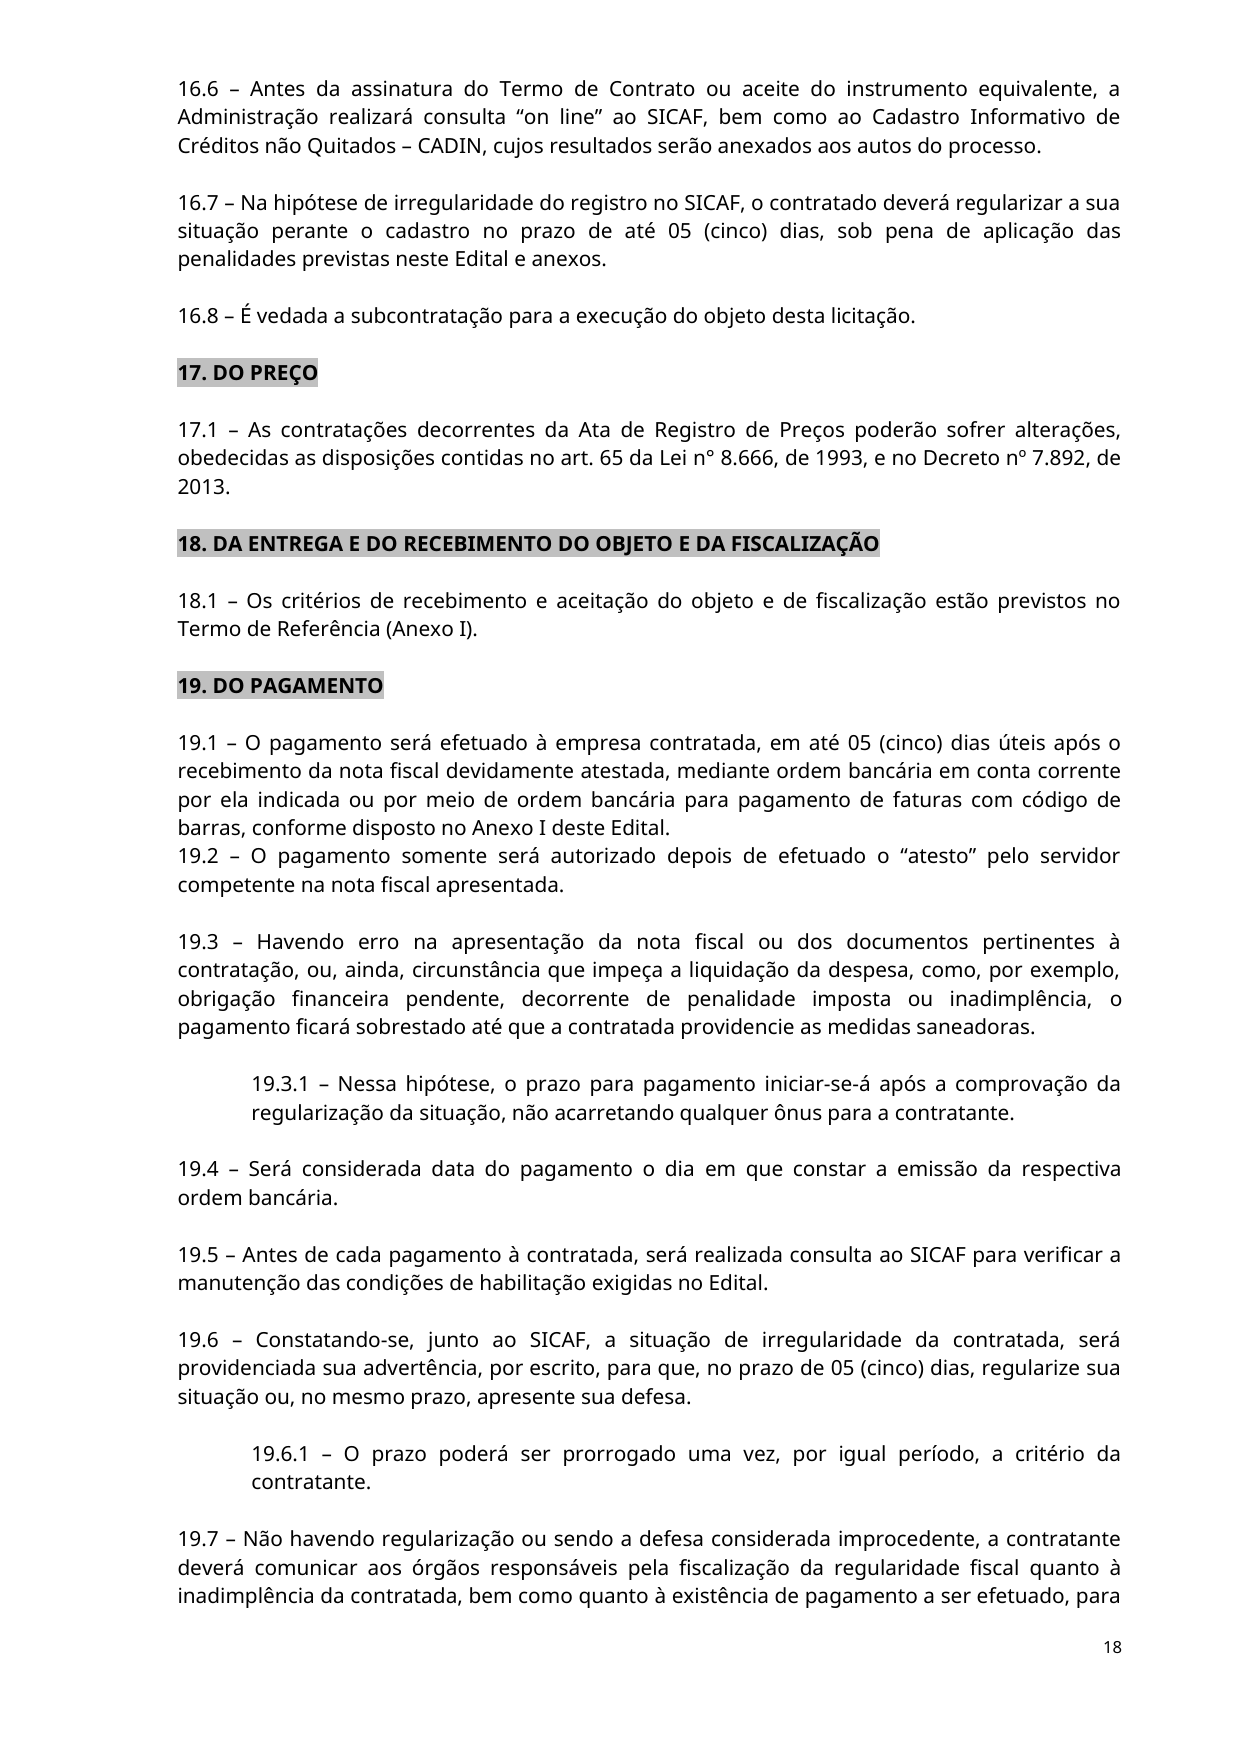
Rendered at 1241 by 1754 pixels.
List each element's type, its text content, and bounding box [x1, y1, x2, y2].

list 19.5 – Antes de cada pagamento à contratada, será realizada consulta ao SICAF para verificar a manutenção das condições de habilitação exigidas no Edital. [177, 1240, 1122, 1297]
list 19.6 – Constatando-se, junto ao SICAF, a situação de irregularidade da contratada, será providenciada sua advertência, por escrito, para que, no prazo de 05 (cinco) dias, regularize sua situação ou, no mesmo prazo, apresente sua defesa. [177, 1325, 1122, 1410]
text 16.6 – Antes da assinatura do Termo de Contrato ou aceite do instrumento equivalente, a Administração realizará consulta “on line” ao SICAF, bem como ao Cadastro Informativo de Créditos não Quitados – CADIN, cujos resultados serão anexados aos autos do processo. [177, 74, 1122, 159]
list 19.6.1 – O prazo poderá ser prorrogado uma vez, por igual período, a critério da contratante. [251, 1439, 1122, 1496]
text 19.2 – O pagamento somente será autorizado depois de efetuado o “atesto” pelo servidor competente na nota fiscal apresentada. [177, 842, 1122, 898]
text 19.1 – O pagamento será efetuado à empresa contratada, em até 05 (cinco) dias úteis após o recebimento da nota fiscal devidamente atestada, mediante ordem bancária em conta corrente por ela indicada ou por meio de ordem bancária para pagamento de faturas com código de barras, conforme disposto no Anexo I deste Edital. [177, 728, 1122, 842]
text 17.1 – As contratações decorrentes da Ata de Registro de Preços poderão sofrer alterações, obedecidas as disposições contidas no art. 65 da Lei n° 8.666, de 1993, e no Decreto nº 7.892, de 2013. [177, 415, 1122, 500]
text 19. DO PAGAMENTO [177, 671, 1122, 699]
text 16.8 – É vedada a subcontratação para a execução do objeto desta licitação. [177, 301, 1122, 330]
text 19.3.1 – Nessa hipótese, o prazo para pagamento iniciar-se-á após a comprovação da regularização da situação, não acarretando qualquer ônus para a contratante. [251, 1069, 1122, 1126]
text 18. DA ENTREGA E DO RECEBIMENTO DO OBJETO E DA FISCALIZAÇÃO [177, 529, 1122, 557]
text 16.7 – Na hipótese de irregularidade do registro no SICAF, o contratado deverá regularizar a sua situação perante o cadastro no prazo de até 05 (cinco) dias, sob pena de aplicação das penalidades previstas neste Edital e anexos. [177, 188, 1122, 273]
text 17. DO PREÇO [177, 358, 1122, 387]
list 19.7 – Não havendo regularização ou sendo a defesa considerada improcedente, a contratante deverá comunicar aos órgãos responsáveis pela fiscalização da regularidade fiscal quanto à inadimplência da contratada, bem como quanto à existência de pagamento a ser efetuado, para [177, 1524, 1122, 1609]
list 19.4 – Será considerada data do pagamento o dia em que constar a emissão da respectiva ordem bancária. [177, 1154, 1122, 1211]
text 19.3 – Havendo erro na apresentação da nota fiscal ou dos documentos pertinentes à contratação, ou, ainda, circunstância que impeça a liquidação da despesa, como, por exemplo, obrigação financeira pendente, decorrente de penalidade imposta ou inadimplência, o pagamento ficará sobrestado até que a contratada providencie as medidas saneadoras. [177, 927, 1122, 1041]
text 18.1 – Os critérios de recebimento e aceitação do objeto e de fiscalização estão previstos no Termo de Referência (Anexo I). [177, 586, 1122, 643]
